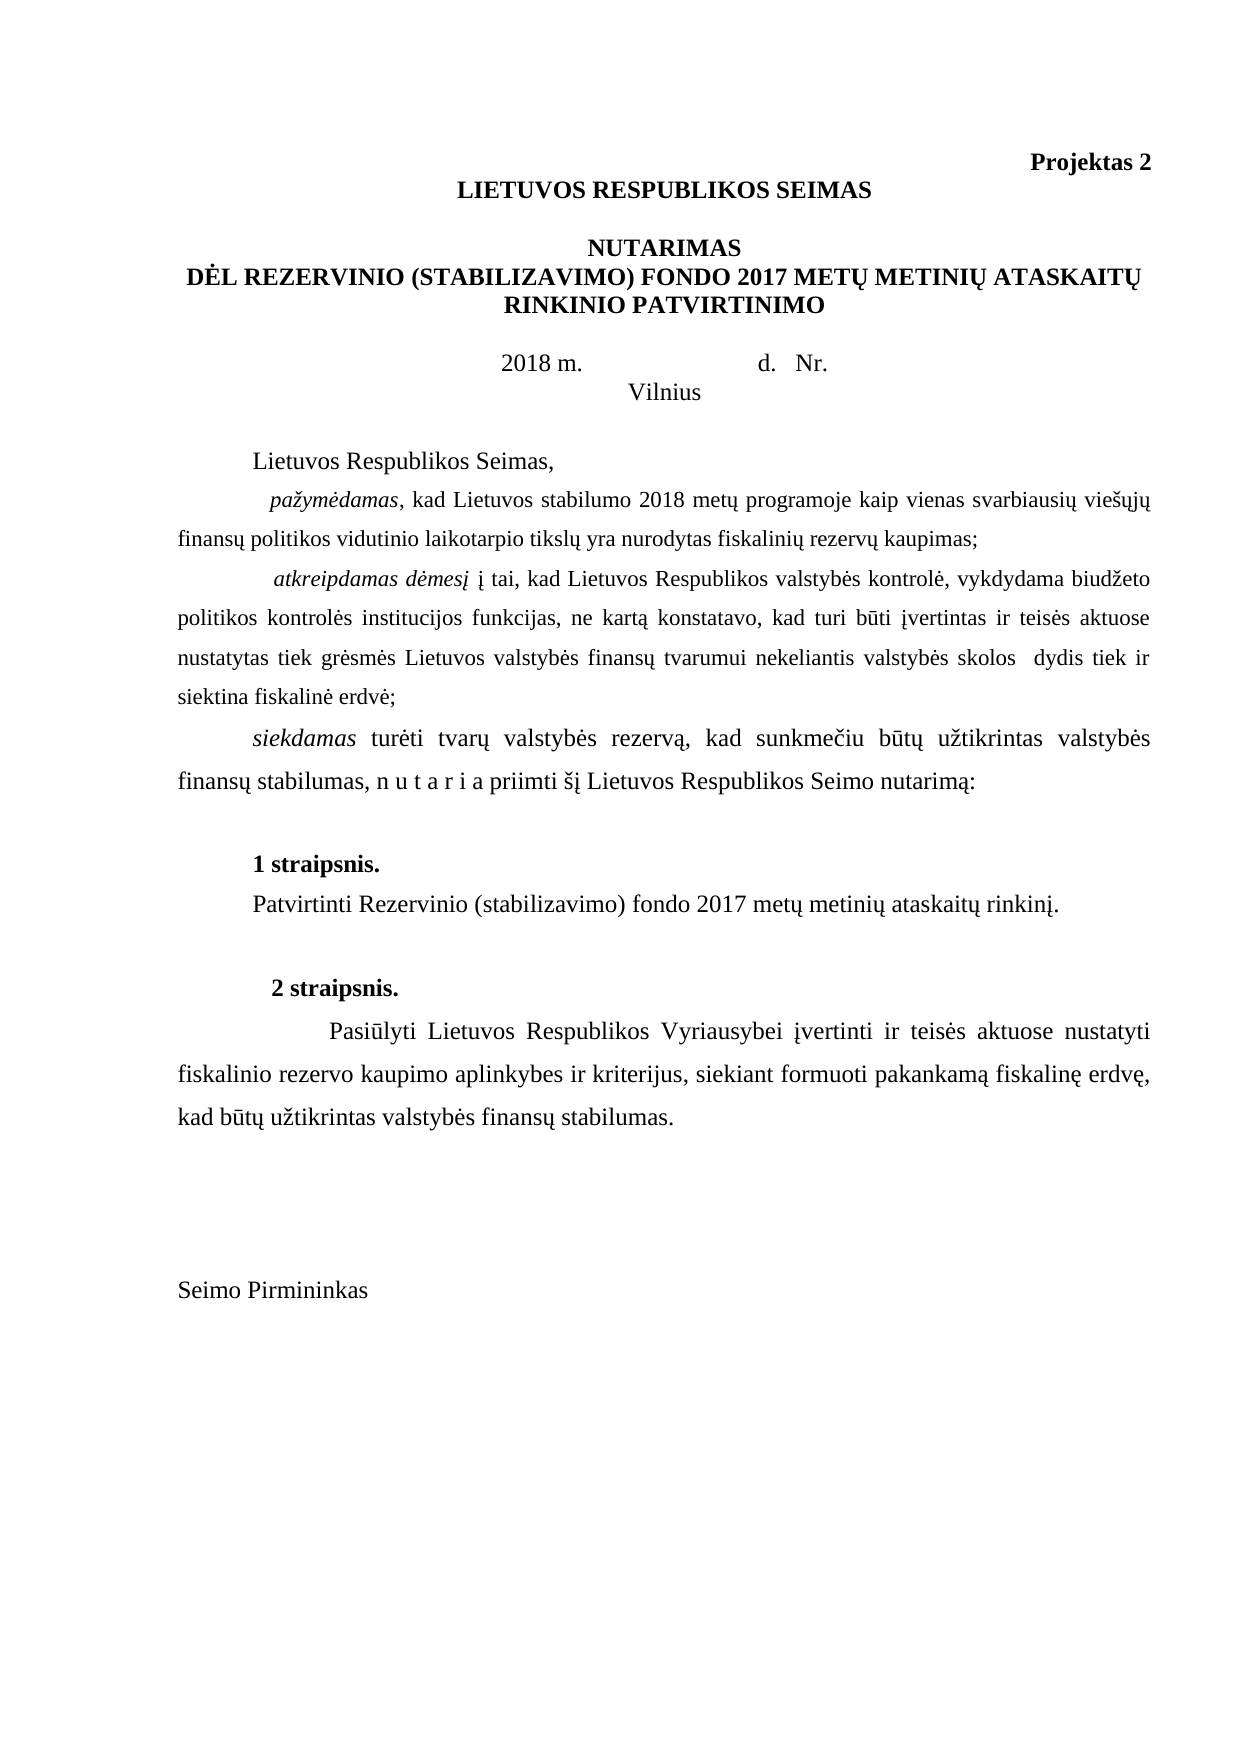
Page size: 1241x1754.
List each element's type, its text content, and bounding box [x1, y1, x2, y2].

text DĖL REZERVINIO (STABILIZAVIMO) FONDO 2017 METŲ METINIŲ ATASKAITŲ RINKINIO PATVIRTINIMO [177, 262, 1152, 319]
text Patvirtinti Rezervinio (stabilizavimo) fondo 2017 metų metinių ataskaitų rinkinį. [177, 889, 1152, 918]
text Lietuvos Respublikos Seimas, [177, 446, 1152, 474]
text Pasiūlyti Lietuvos Respublikos Vyriausybei įvertinti ir teisės aktuose nustatyti fiskalinio rezervo kaupimo aplinkybes ir kriterijus, siekiant formuoti pakankamą fiskalinę erdvę, kad būtų užtikrintas valstybės finansų stabilumas. [177, 1016, 1152, 1131]
text atkreipdamas dėmesį į tai, kad Lietuvos Respublikos valstybės kontrolė, vykdydama biudžeto politikos kontrolės institucijos funkcijas, ne kartą konstatavo, kad turi būti įvertintas ir teisės aktuose nustatytas tiek grėsmės Lietuvos valstybės finansų tvarumui nekeliantis valstybės skolos dydis tiek ir siektina fiskalinė erdvė; [177, 565, 1152, 710]
text siekdamas turėti tvarų valstybės rezervą, kad sunkmečiu būtų užtikrintas valstybės finansų stabilumas, n u t a r i a priimti šį Lietuvos Respublikos Seimo nutarimą: [177, 723, 1152, 795]
text 1 straipsnis. [177, 849, 1152, 878]
text NUTARIMAS [177, 233, 1152, 262]
text pažymėdamas, kad Lietuvos stabilumo 2018 metų programoje kaip vienas svarbiausių viešųjų finansų politikos vidutinio laikotarpio tikslų yra nurodytas fiskalinių rezervų kaupimas; [177, 486, 1152, 552]
text Vilnius [177, 377, 1152, 406]
text LIETUVOS RESPUBLIKOS SEIMAS [177, 176, 1152, 204]
text Projektas 2 [177, 147, 1152, 176]
text 2018 m. d. Nr. [177, 348, 1152, 377]
text Seimo Pirmininkas [177, 1275, 1152, 1303]
text 2 straipsnis. [177, 973, 1152, 1002]
